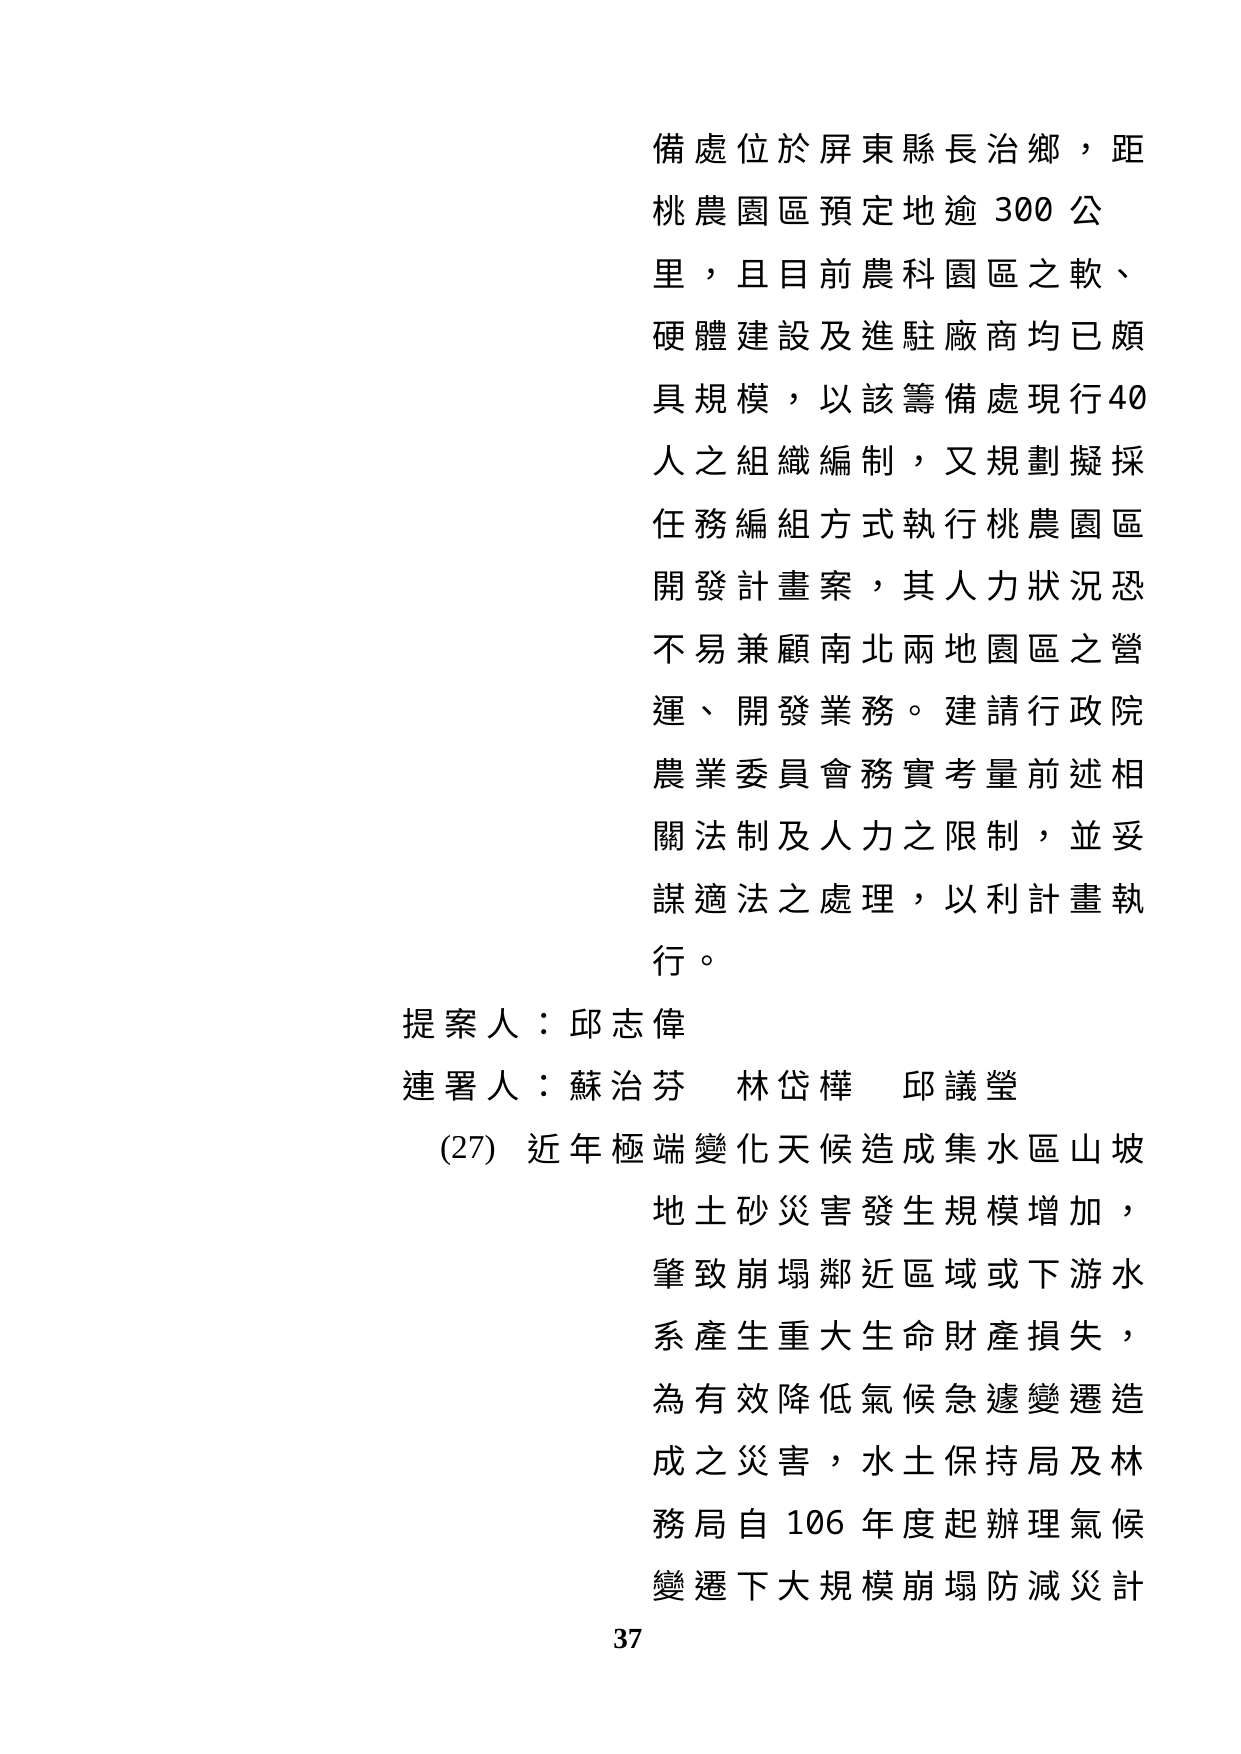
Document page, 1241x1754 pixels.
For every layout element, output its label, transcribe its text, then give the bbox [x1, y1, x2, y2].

text 連署人：蘇治芬 林岱樺 邱議瑩 [384, 1042, 1044, 1105]
list 備處位於屏東縣長治鄉，距桃農園區預定地逾300公里，且目前農科園區之軟、硬體建設及進駐廠商均已頗具規模，以該籌備處現行40人之組織編制，又規劃擬採任務編組方式執行桃農園區開發計畫案，其人力狀況恐不易兼顧南北兩地園區之營運、開發業務。建請行政院農業委員會務實考量前述相關法制及人力之限制，並妥謀適法之處理，以利計畫執行。 [430, 105, 1148, 980]
list 近年極端變化天候造成集水區山坡地土砂災害發生規模增加，肇致崩塌鄰近區域或下游水系產生重大生命財產損失，為有效降低氣候急遽變遷造成之災害，水土保持局及林務局自106年度起辦理氣候變遷下大規模崩塌防減災計 [430, 1105, 1148, 1605]
text 提案人：邱志偉 [384, 980, 1044, 1042]
